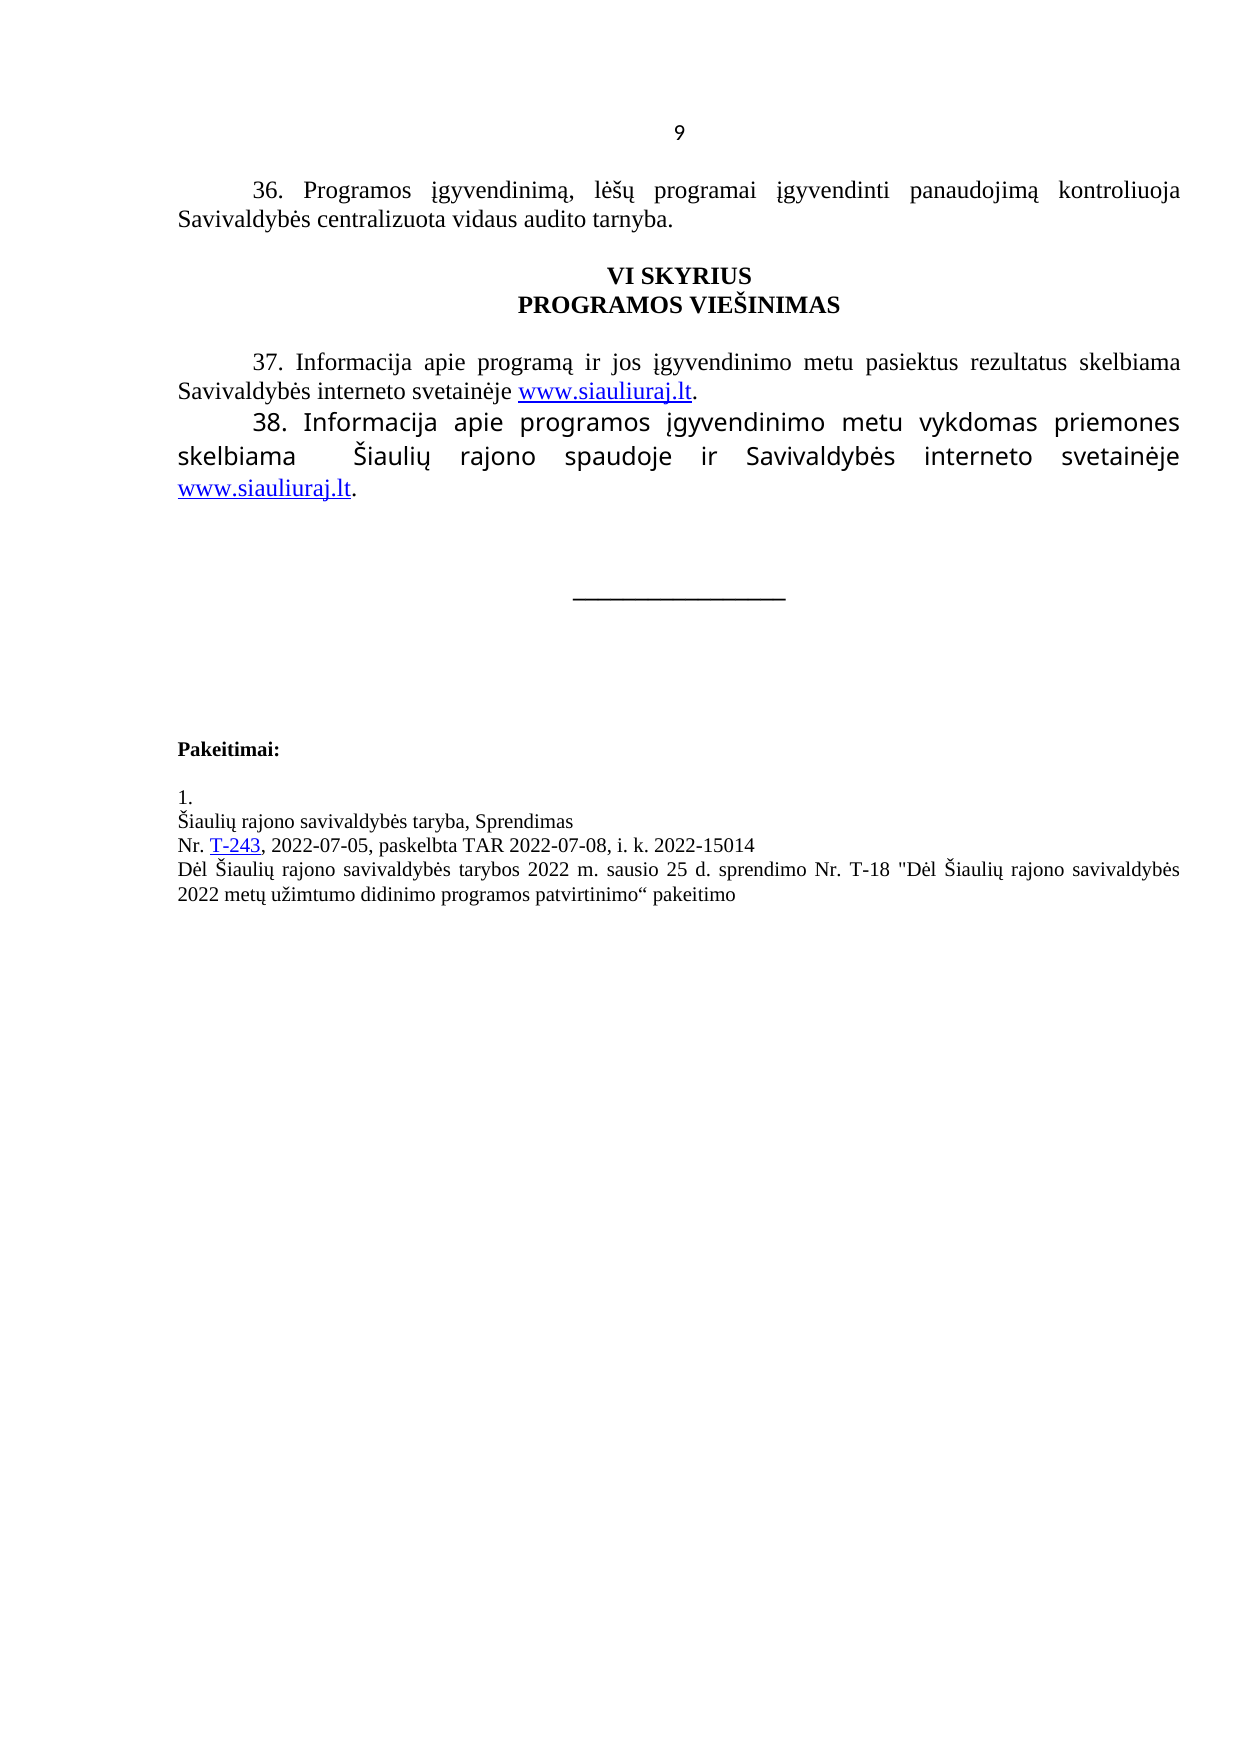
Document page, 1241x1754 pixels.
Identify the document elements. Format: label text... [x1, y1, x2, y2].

text 36. Programos įgyvendinimą, lėšų programai įgyvendinti panaudojimą kontroliuoja Savivaldybės centralizuota vidaus audito tarnyba. [177, 175, 1181, 232]
text 37. Informacija apie programą ir jos įgyvendinimo metu pasiektus rezultatus skelbiama Savivaldybės interneto svetainėje www.siauliuraj.lt. [177, 347, 1181, 405]
text PROGRAMOS VIEŠINIMAS [177, 290, 1181, 319]
text VI SKYRIUS [177, 261, 1181, 290]
text Nr. T-243, 2022-07-05, paskelbta TAR 2022-07-08, i. k. 2022-15014 [177, 833, 1181, 857]
text Pakeitimai: [177, 737, 1181, 761]
text _________________ [177, 574, 1181, 603]
text Šiaulių rajono savivaldybės taryba, Sprendimas [177, 809, 1181, 833]
text Dėl Šiaulių rajono savivaldybės tarybos 2022 m. sausio 25 d. sprendimo Nr. T-18 "Dėl Šiaulių rajono savivaldybės 2022 metų užimtumo didinimo programos patvirtinimo“ pakeitimo [177, 857, 1181, 906]
text 38. Informacija apie programos įgyvendinimo metu vykdomas priemones skelbiama Šiaulių rajono spaudoje ir Savivaldybės interneto svetainėje www.siauliuraj.lt. [177, 405, 1181, 502]
text 1. [177, 785, 1181, 809]
